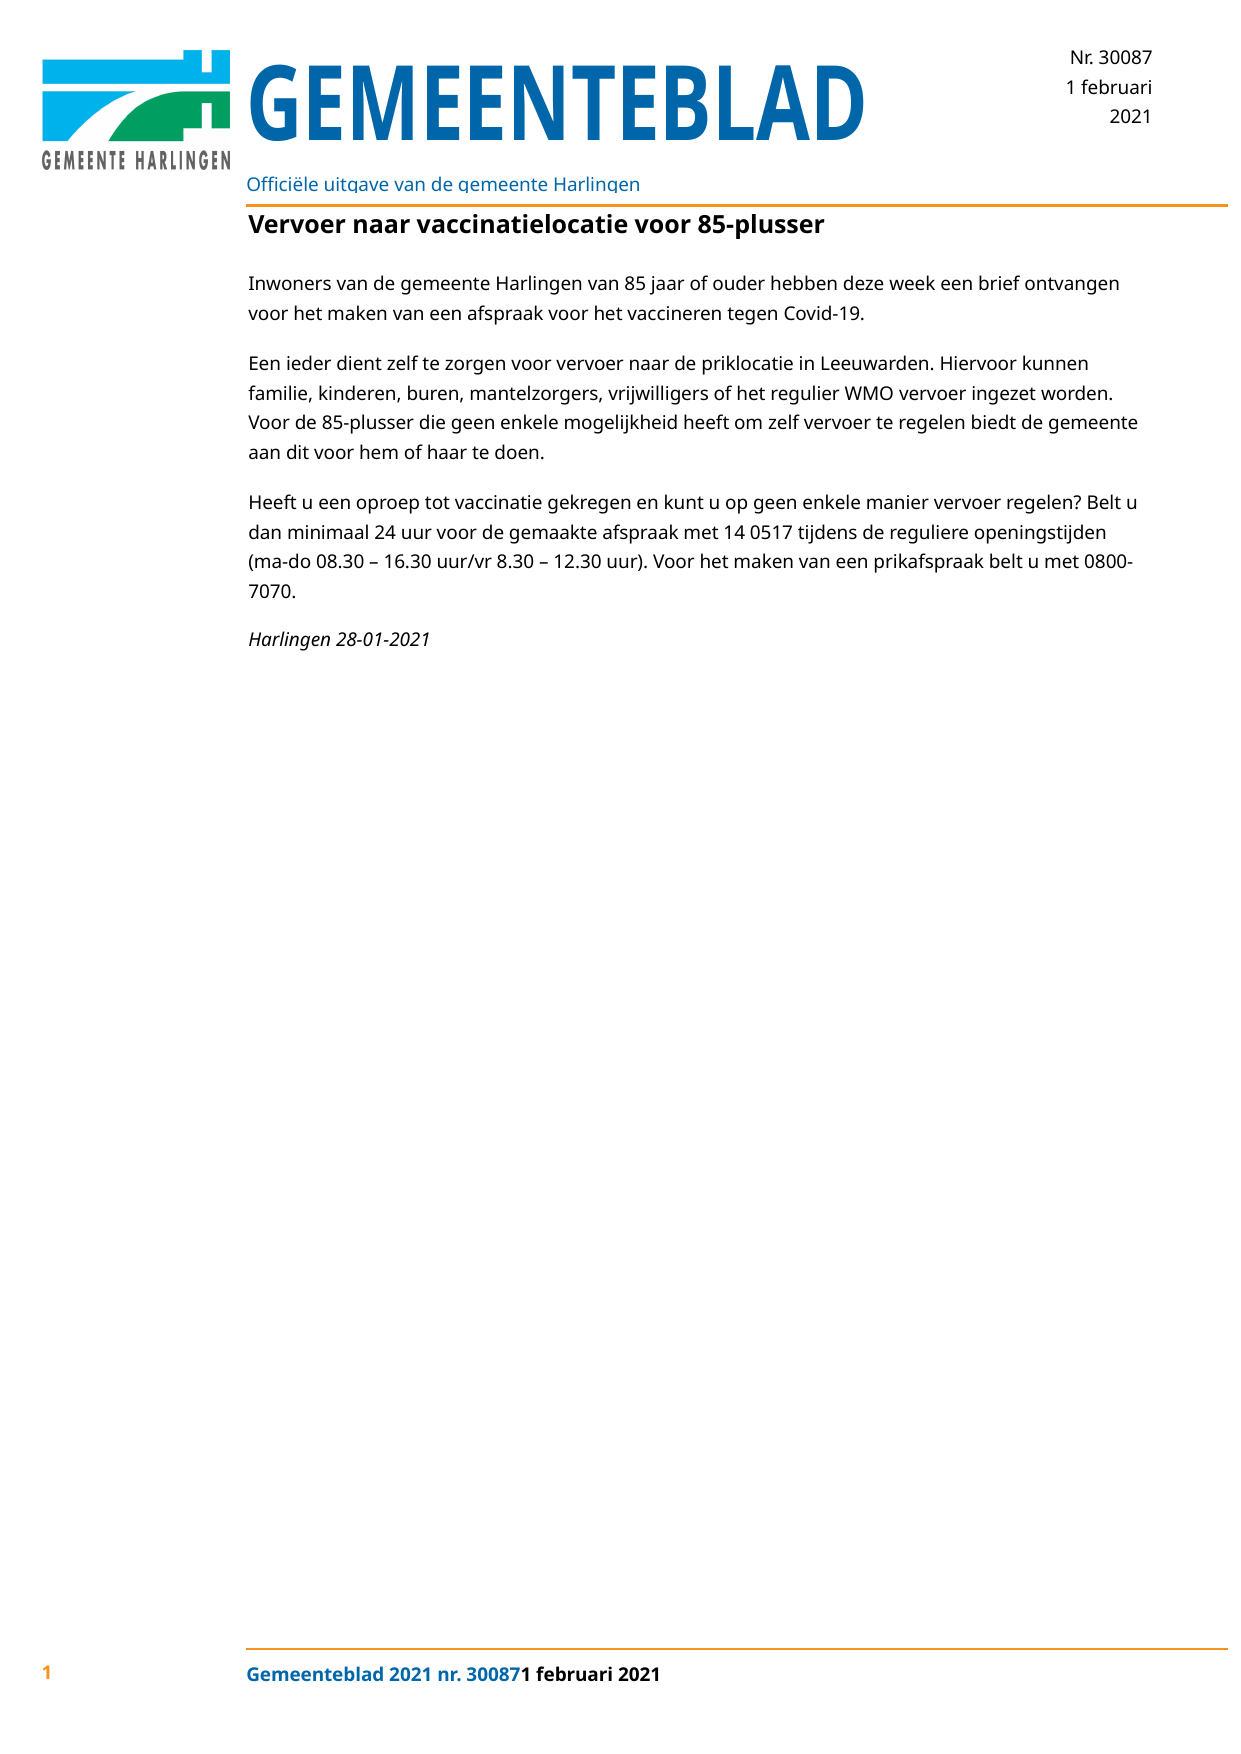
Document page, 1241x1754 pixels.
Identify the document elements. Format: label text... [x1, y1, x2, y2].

text Harlingen 28-01-2021 [248, 626, 1152, 652]
text Inwoners van de gemeente Harlingen van 85 jaar of ouder hebben deze week een brief ontvangen voor het maken van een afspraak voor het vaccineren tegen Covid-19. [248, 270, 1152, 326]
text Heeft u een oproep tot vaccinatie gekregen en kunt u op geen enkele manier vervoer regelen? Belt u dan minimaal 24 uur voor de gemaakte afspraak met 14 0517 tijdens de reguliere openingstijden (ma-do 08.30 – 16.30 uur/vr 8.30 – 12.30 uur). Voor het maken van een prikafspraak belt u met 0800-7070. [248, 489, 1152, 604]
text Een ieder dient zelf te zorgen voor vervoer naar de priklocatie in Leeuwarden. Hiervoor kunnen familie, kinderen, buren, mantelzorgers, vrijwilligers of het regulier WMO vervoer ingezet worden. Voor de 85-plusser die geen enkele mogelijkheid heeft om zelf vervoer te regelen biedt de gemeente aan dit voor hem of haar te doen. [248, 350, 1152, 465]
text Vervoer naar vaccinatielocatie voor 85-plusser [248, 207, 1152, 241]
picture [41, 47, 231, 172]
